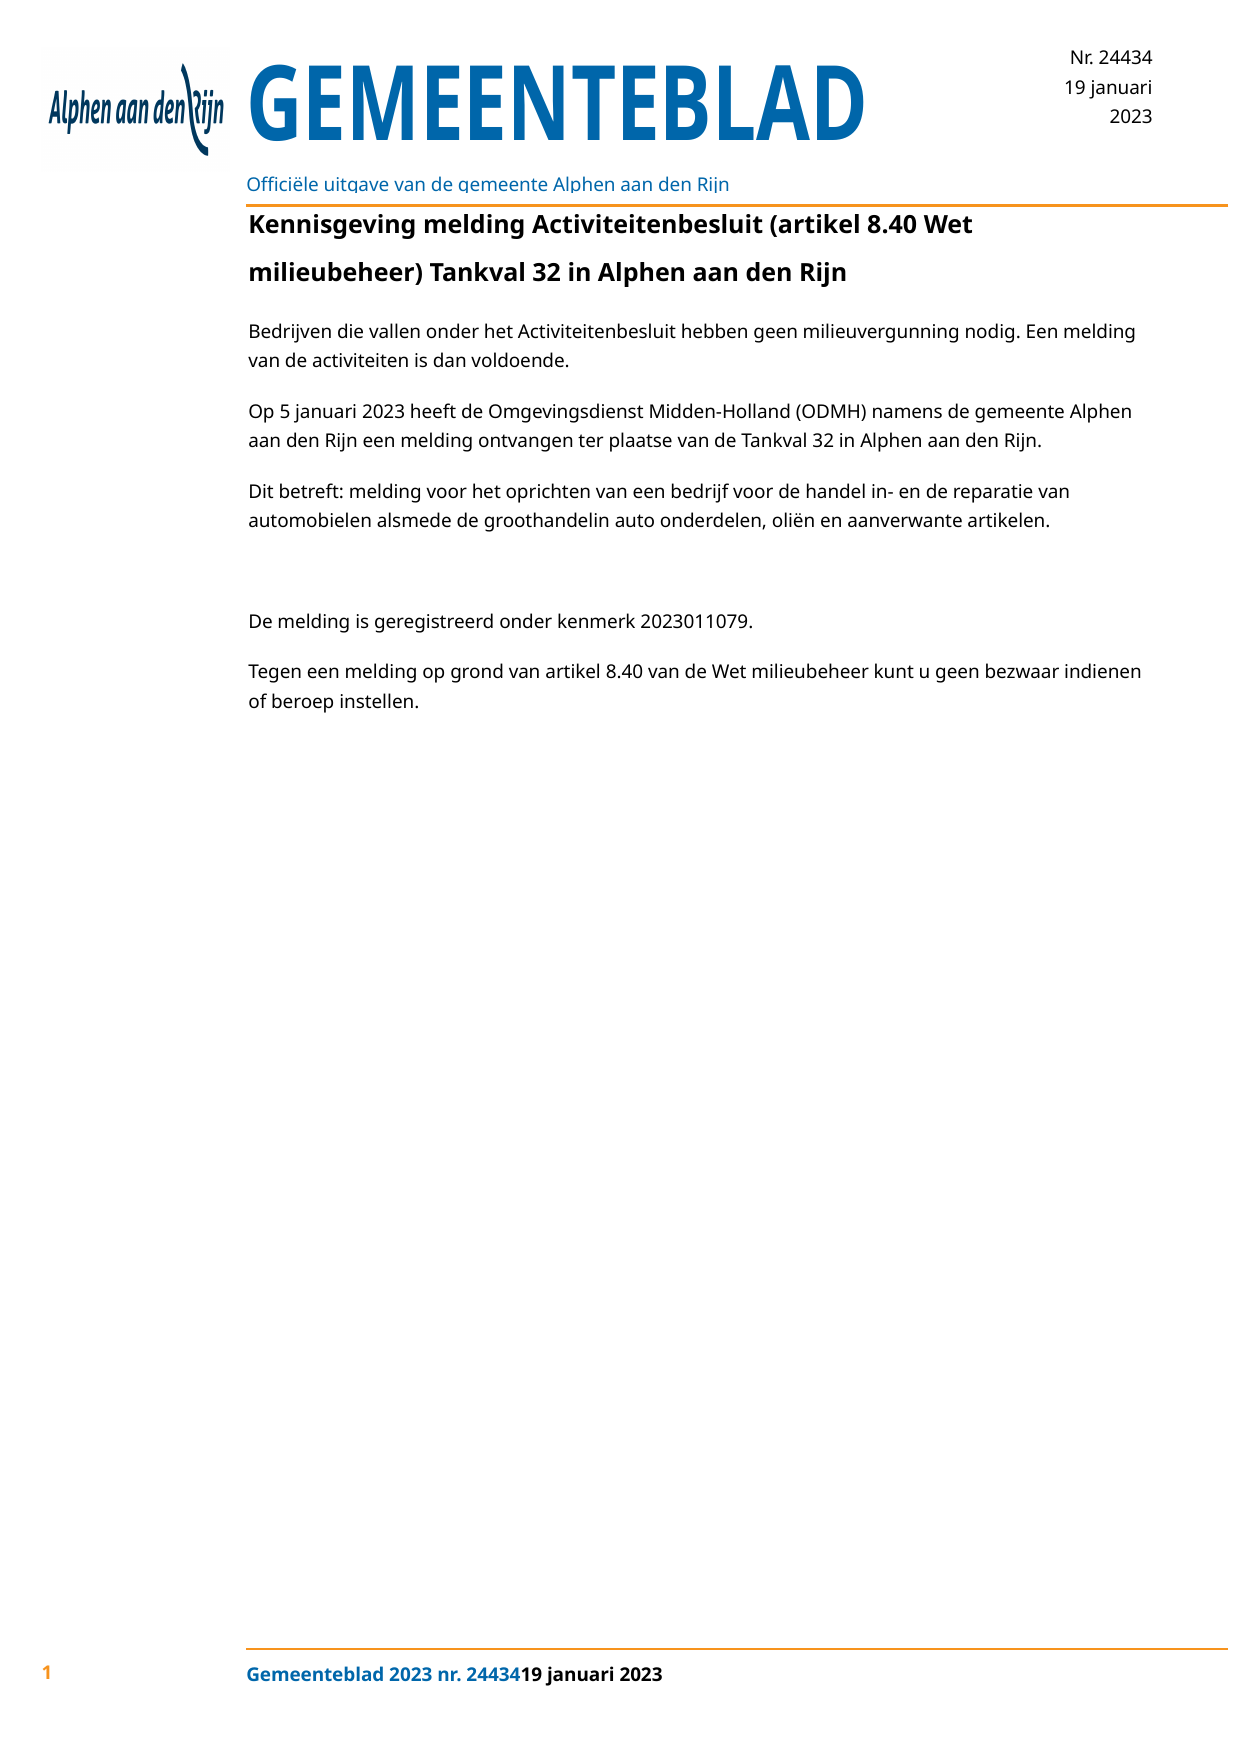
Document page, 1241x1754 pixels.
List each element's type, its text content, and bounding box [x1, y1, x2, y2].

text Bedrijven die vallen onder het Activiteitenbesluit hebben geen milieuvergunning nodig. Een melding van de activiteiten is dan voldoende. [248, 318, 1152, 373]
text Tegen een melding op grond van artikel 8.40 van de Wet milieubeheer kunt u geen bezwaar indienen of beroep instellen. [248, 659, 1152, 714]
text De melding is geregistreerd onder kenmerk 2023011079. [248, 608, 1152, 634]
text Kennisgeving melding Activiteitenbesluit (artikel 8.40 Wet milieubeheer) Tankval 32 in Alphen aan den Rijn [248, 207, 1152, 288]
text Dit betreft: melding voor het oprichten van een bedrijf voor de handel in- en de reparatie van automobielen alsmede de groothandelin auto onderdelen, oliën en aanverwante artikelen. [248, 478, 1152, 533]
picture [41, 47, 231, 172]
text Op 5 januari 2023 heeft de Omgevingsdienst Midden-Holland (ODMH) namens de gemeente Alphen aan den Rijn een melding ontvangen ter plaatse van de Tankval 32 in Alphen aan den Rijn. [248, 398, 1152, 453]
